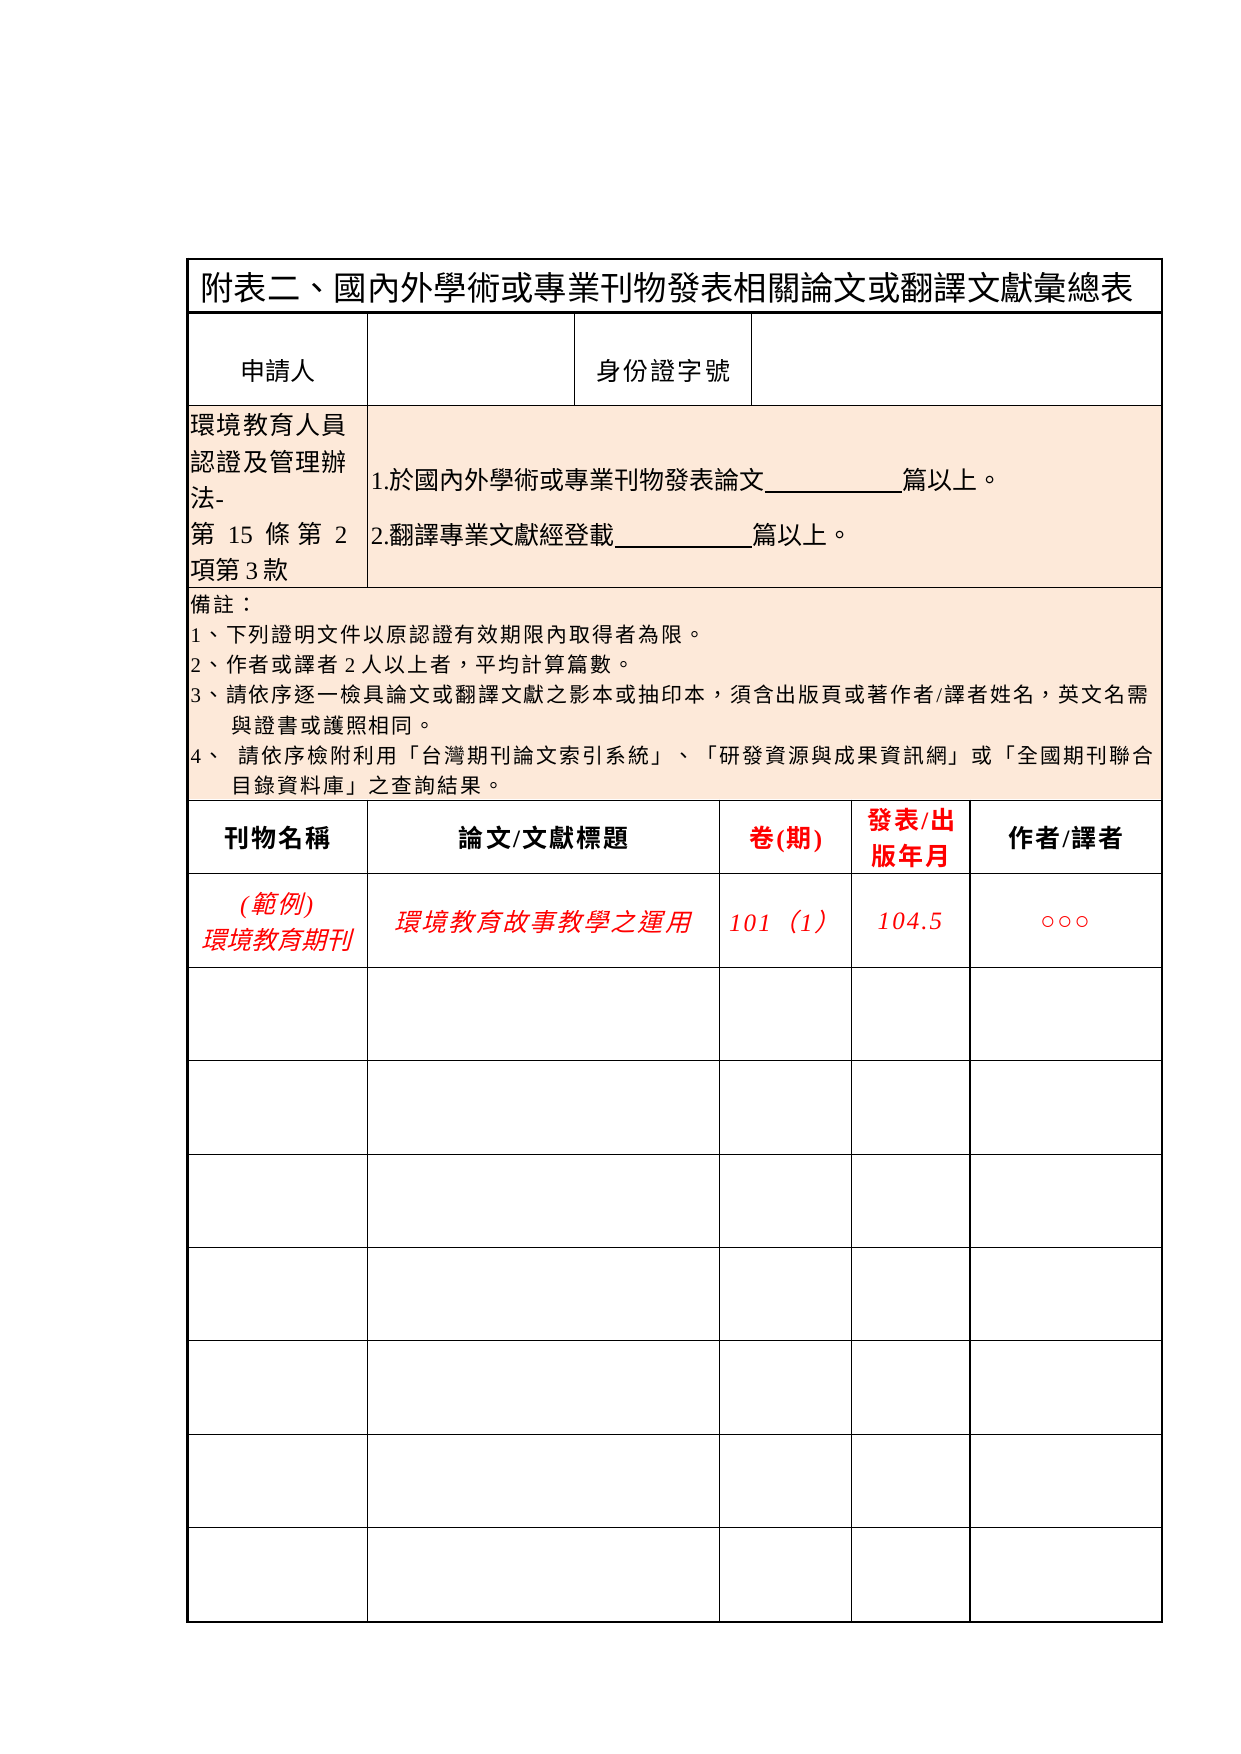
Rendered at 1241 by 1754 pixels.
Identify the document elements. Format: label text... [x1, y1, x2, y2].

table_cell [368, 1155, 719, 1247]
table_cell [720, 1061, 851, 1153]
table_cell ○○○ [971, 874, 1161, 967]
table_cell [189, 1341, 367, 1434]
table_cell (範例) 環境教育期刊 [189, 874, 367, 967]
table_cell [971, 1435, 1161, 1527]
table_cell [720, 1248, 851, 1340]
table_cell 104.5 [852, 874, 969, 967]
table_cell 環境教育人員認證及管理辦法- 第15條第2項第3款 [189, 406, 367, 587]
table_cell [971, 968, 1161, 1060]
table_cell [368, 1061, 719, 1153]
table_cell [852, 1155, 969, 1247]
table_cell [368, 968, 719, 1060]
table_cell [189, 1155, 367, 1247]
table_cell [852, 1341, 969, 1434]
table_cell [189, 1528, 367, 1621]
table_cell [971, 1155, 1161, 1247]
table_cell [189, 1061, 367, 1153]
table_cell [971, 1061, 1161, 1153]
table_cell 1.於國內外學術或專業刊物發表論文 篇以上。 2.翻譯專業文獻經登載 篇以上。 [368, 406, 1161, 587]
table_cell [971, 1528, 1161, 1621]
table_cell [752, 314, 1161, 405]
table_cell [189, 1435, 367, 1527]
table_cell [368, 314, 574, 405]
table_cell [368, 1435, 719, 1527]
table_cell [852, 1061, 969, 1153]
table_cell [720, 1341, 851, 1434]
table_cell 備註： 1、下列證明文件以原認證有效期限內取得者為限。 2、作者或譯者2人以上者，平均計算篇數。 3、請依序逐一檢具論文或翻譯文獻之影本或抽印本，須含出版頁或著作者/譯者姓名，英文名需與證書或護照相同。 4、 請依序檢附利用「台灣期刊論文索引系統」、「研發資源與成果資訊網」或「全國期刊聯合目錄資料庫」之查詢結果。 [189, 588, 1161, 799]
table_cell 刊物名稱 [189, 801, 367, 873]
table_cell [189, 968, 367, 1060]
table_cell [720, 1528, 851, 1621]
table_cell 卷(期) [720, 801, 851, 873]
table_cell 發表/出版年月 [852, 801, 969, 873]
table_cell [971, 1248, 1161, 1340]
table_cell [368, 1248, 719, 1340]
table_cell 101（1） [720, 874, 851, 967]
table_cell [189, 1248, 367, 1340]
table_cell 申請人 [189, 314, 367, 405]
table_cell [971, 1341, 1161, 1434]
table_cell [720, 1155, 851, 1247]
table_cell 論文/文獻標題 [368, 801, 719, 873]
table_cell 環境教育故事教學之運用 [368, 874, 719, 967]
table_cell [720, 1435, 851, 1527]
table_cell [852, 1528, 969, 1621]
table_cell [368, 1341, 719, 1434]
table_cell [720, 968, 851, 1060]
table_cell [852, 968, 969, 1060]
table_cell [852, 1435, 969, 1527]
table_cell [852, 1248, 969, 1340]
table_header 附表二、國內外學術或專業刊物發表相關論文或翻譯文獻彙總表 [189, 260, 1161, 311]
table_cell 身份證字號 [575, 314, 751, 405]
table_cell 作者/譯者 [971, 801, 1161, 873]
table_cell [368, 1528, 719, 1621]
